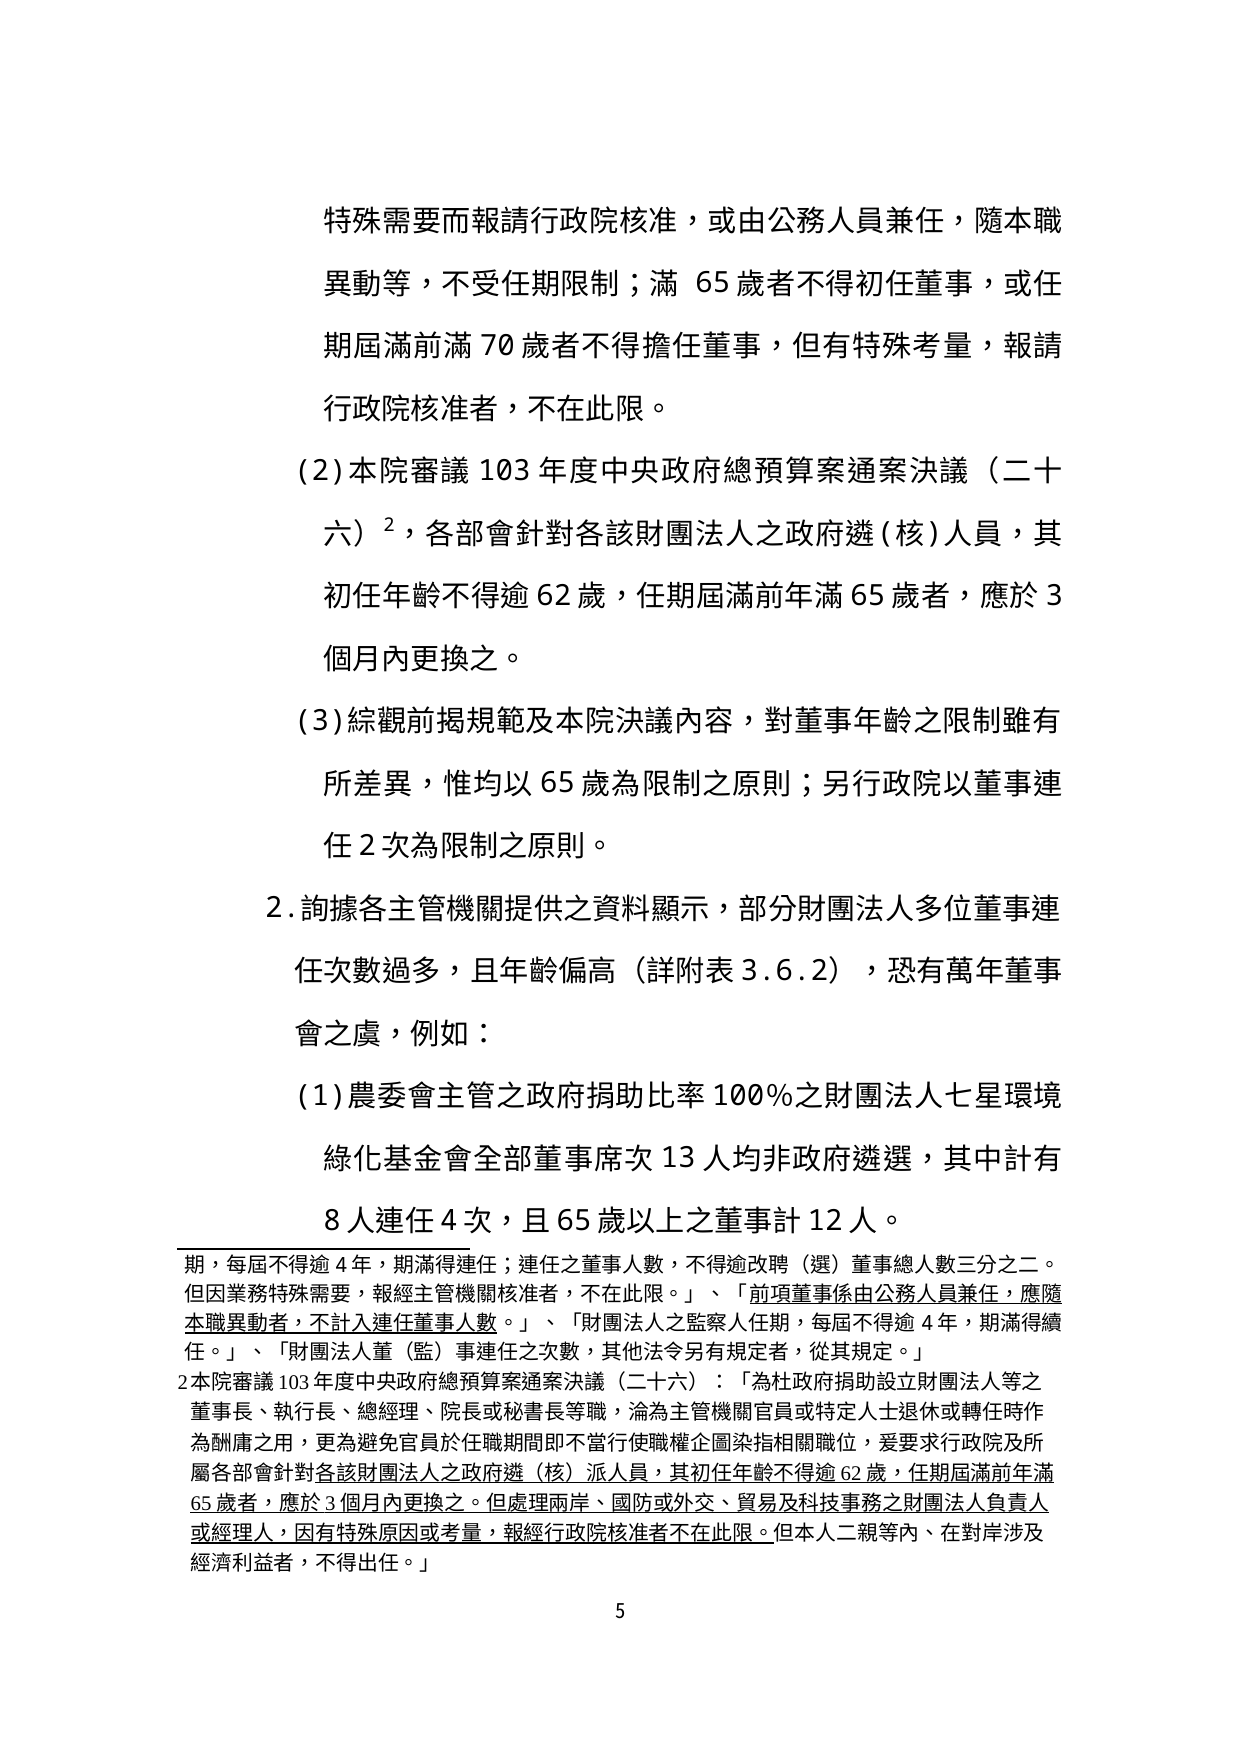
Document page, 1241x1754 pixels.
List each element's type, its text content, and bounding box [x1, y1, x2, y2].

text 特殊需要而報請行政院核准，或由公務人員兼任，隨本職異動等，不受任期限制；滿 65歲者不得初任董事，或任期屆滿前滿70歲者不得擔任董事，但有特殊考量，報請行政院核准者，不在此限。 [294, 177, 1063, 427]
text (2)本院審議103年度中央政府總預算案通案決議（二十六），各部會針對各該財團法人之政府遴(核)人員，其初任年齡不得逾62歲，任期屆滿前年滿65歲者，應於3個月內更換之。 [294, 427, 1063, 677]
text 本院審議103年度中央政府總預算案通案決議（二十六）：「為杜政府捐助設立財團法人等之董事長、執行長、總經理、院長或秘書長等職，淪為主管機關官員或特定人士退休或轉任時作為酬庸之用，更為避免官員於任職期間即不當行使職權企圖染指相關職位，爰要求行政院及所屬各部會針對各該財團法人之政府遴（核）派人員，其初任年齡不得逾62 歲，任期屆滿前年滿65 歲者，應於3 個月內更換之。但處理兩岸、國防或外交、貿易及科技事務之財團法人負責人或經理人，因有特殊原因或考量，報經行政院核准者不在此限。但本人二親等內、在對岸涉及經濟利益者，不得出任。」 [177, 1365, 1063, 1577]
text 2.詢據各主管機關提供之資料顯示，部分財團法人多位董事連任次數過多，且年齡偏高（詳附表3.6.2），恐有萬年董事會之虞，例如： [265, 865, 1063, 1052]
text 期，每屆不得逾4年，期滿得連任；連任之董事人數，不得逾改聘（選）董事總人數三分之二。但因業務特殊需要，報經主管機關核准者，不在此限。」、「前項董事係由公務人員兼任，應隨本職異動者，不計入連任董事人數。」、「財團法人之監察人任期，每屆不得逾4年，期滿得續任。」、「財團法人董（監）事連任之次數，其他法令另有規定者，從其規定。」 [179, 1249, 1063, 1365]
text (1)農委會主管之政府捐助比率100％之財團法人七星環境綠化基金會全部董事席次13人均非政府遴選，其中計有8人連任4次，且65歲以上之董事計12人。 [294, 1052, 1063, 1240]
text (3)綜觀前揭規範及本院決議內容，對董事年齡之限制雖有所差異，惟均以65歲為限制之原則；另行政院以董事連任2次為限制之原則。 [294, 677, 1063, 865]
